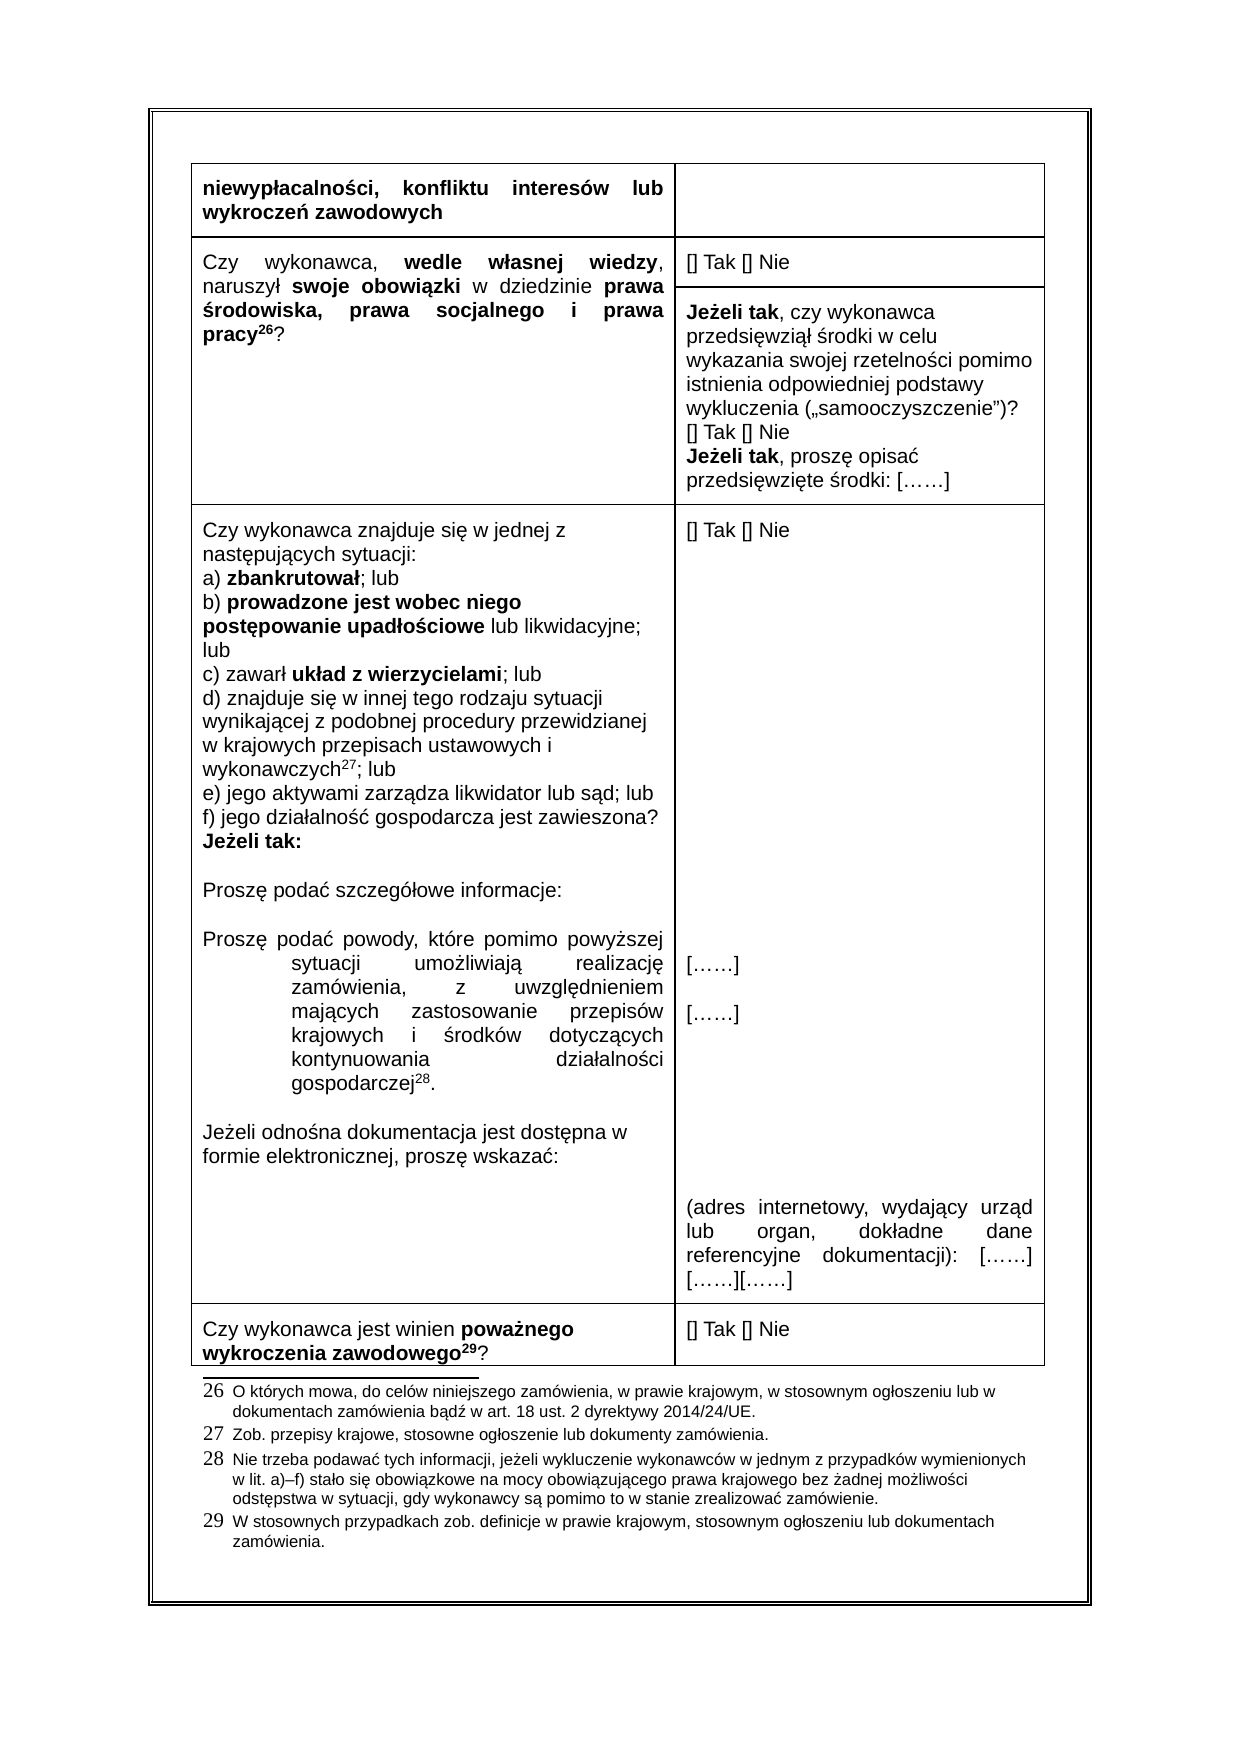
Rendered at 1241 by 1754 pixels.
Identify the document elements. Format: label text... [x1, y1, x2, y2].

table_cell Czy wykonawca, wedle własnej wiedzy, naruszył swoje obowiązki w dziedzinie prawa środowiska, prawa socjalnego i prawa pracy? [192, 238, 674, 504]
table_header [676, 164, 1044, 236]
table_cell [] Tak [] Nie [676, 1304, 1044, 1364]
table_cell Czy wykonawca jest winien poważnego wykroczenia zawodowego? Jeżeli tak, proszę podać szczegółowe informacje na ten temat: [192, 1304, 674, 1364]
table_cell Jeżeli tak, czy wykonawca przedsięwziął środki w celu wykazania swojej rzetelności pomimo istnienia odpowiedniej podstawy wykluczenia („samooczyszczenie”)? [] Tak [] Nie Jeżeli tak, proszę opisać przedsięwzięte środki: [……] [676, 288, 1044, 504]
table_cell Czy wykonawca znajduje się w jednej z następujących sytuacji: a) zbankrutował; lub b) prowadzone jest wobec niego postępowanie upadłościowe lub likwidacyjne; lub c) zawarł układ z wierzycielami; lub d) znajduje się w innej tego rodzaju sytuacji wynikającej z podobnej procedury przewidzianej w krajowych przepisach ustawowych i wykonawczych; lub e) jego aktywami zarządza likwidator lub sąd; lub f) jego działalność gospodarcza jest zawieszona? Jeżeli tak: Proszę podać szczegółowe informacje: Proszę podać powody, które pomimo powyższej sytuacji umożliwiają realizację zamówienia, z uwzględnieniem mających zastosowanie przepisów krajowych i środków dotyczących kontynuowania działalności gospodarczej. Jeżeli odnośna dokumentacja jest dostępna w formie elektronicznej, proszę wskazać: [192, 505, 674, 1303]
table_header niewypłacalności, konfliktu interesów lub wykroczeń zawodowych [192, 164, 674, 236]
table_cell [] Tak [] Nie [676, 238, 1044, 286]
table_cell [] Tak [] Nie [……] [……] (adres internetowy, wydający urząd lub organ, dokładne dane referencyjne dokumentacji): [……][……][……] [676, 505, 1044, 1303]
